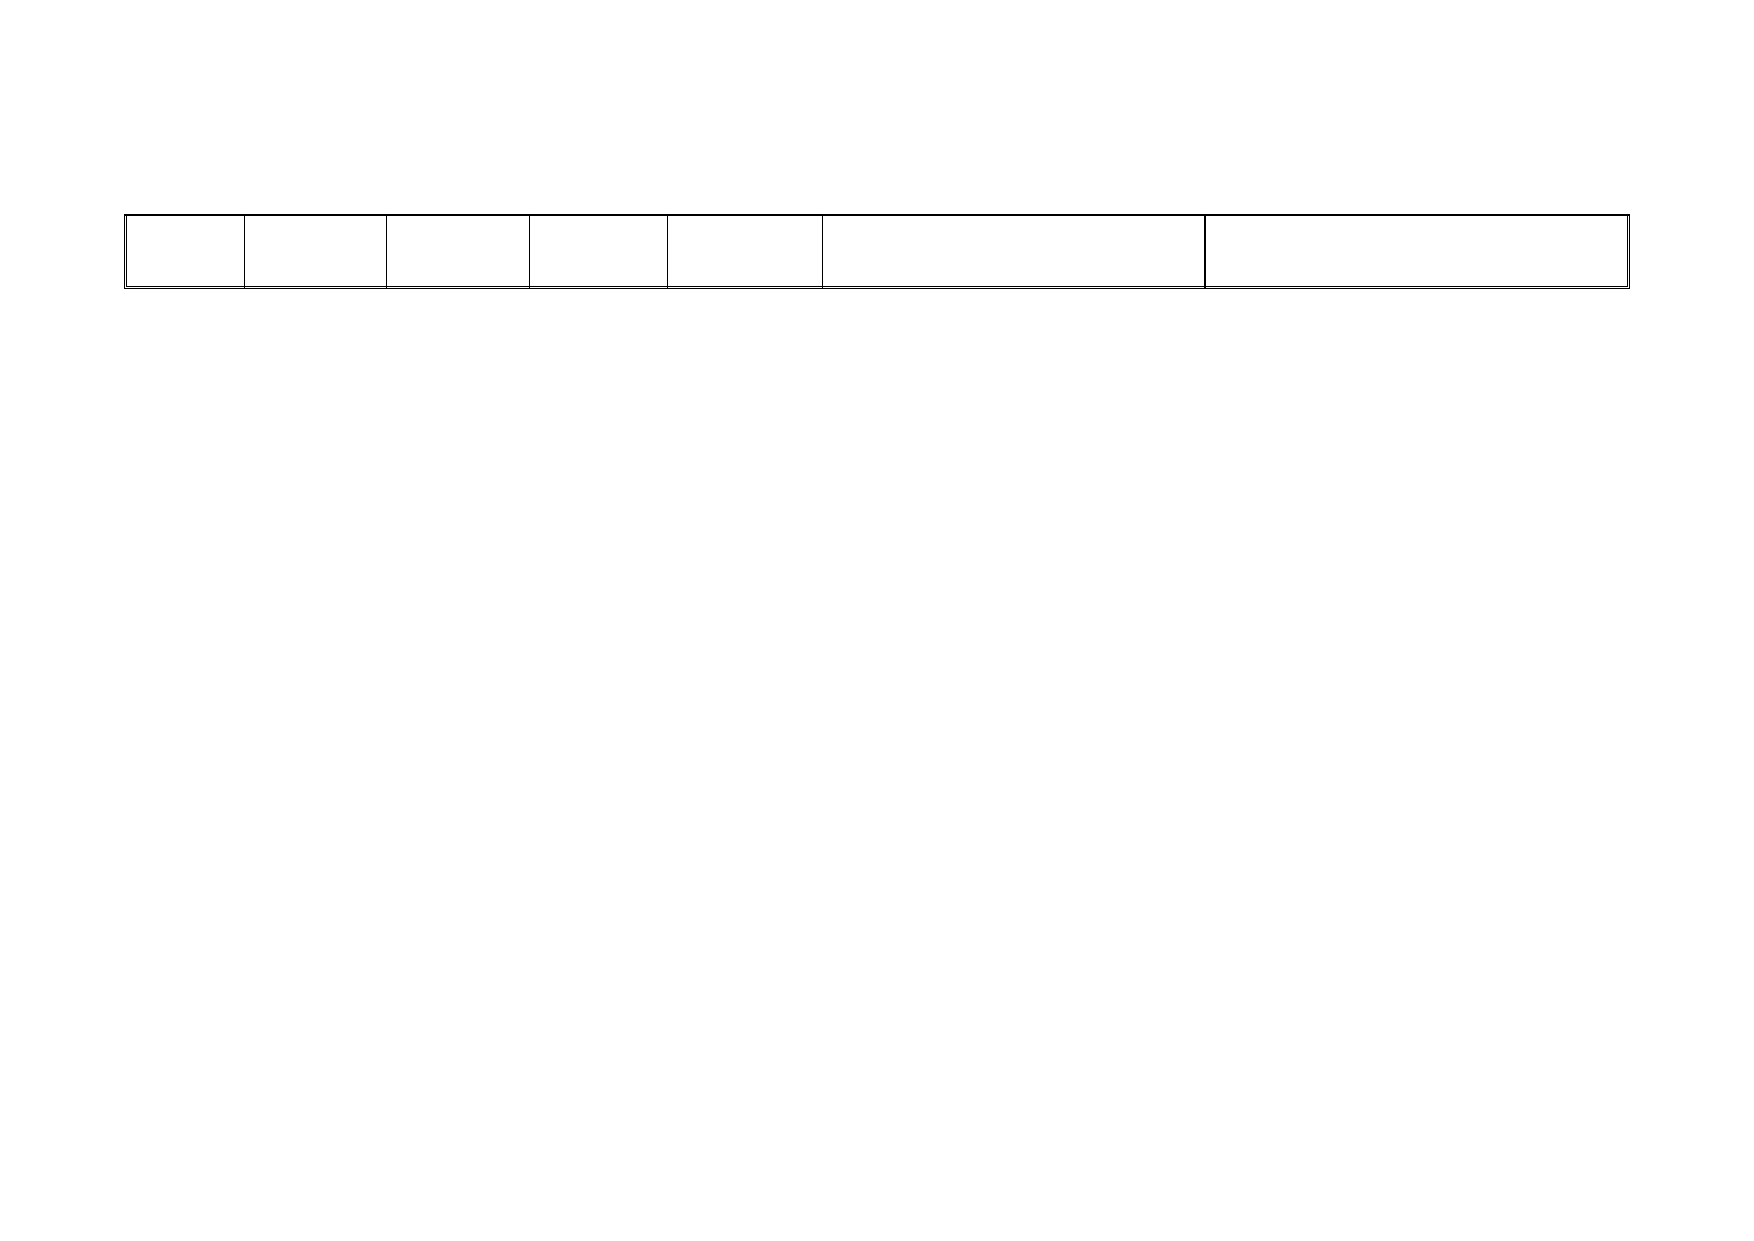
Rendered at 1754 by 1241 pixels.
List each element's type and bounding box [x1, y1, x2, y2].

table_cell [127, 216, 244, 286]
table_cell [245, 216, 386, 286]
table_cell [1206, 216, 1627, 286]
table_cell [668, 216, 822, 286]
table_cell [530, 216, 667, 286]
table_cell [387, 216, 529, 286]
table_cell [823, 216, 1204, 286]
